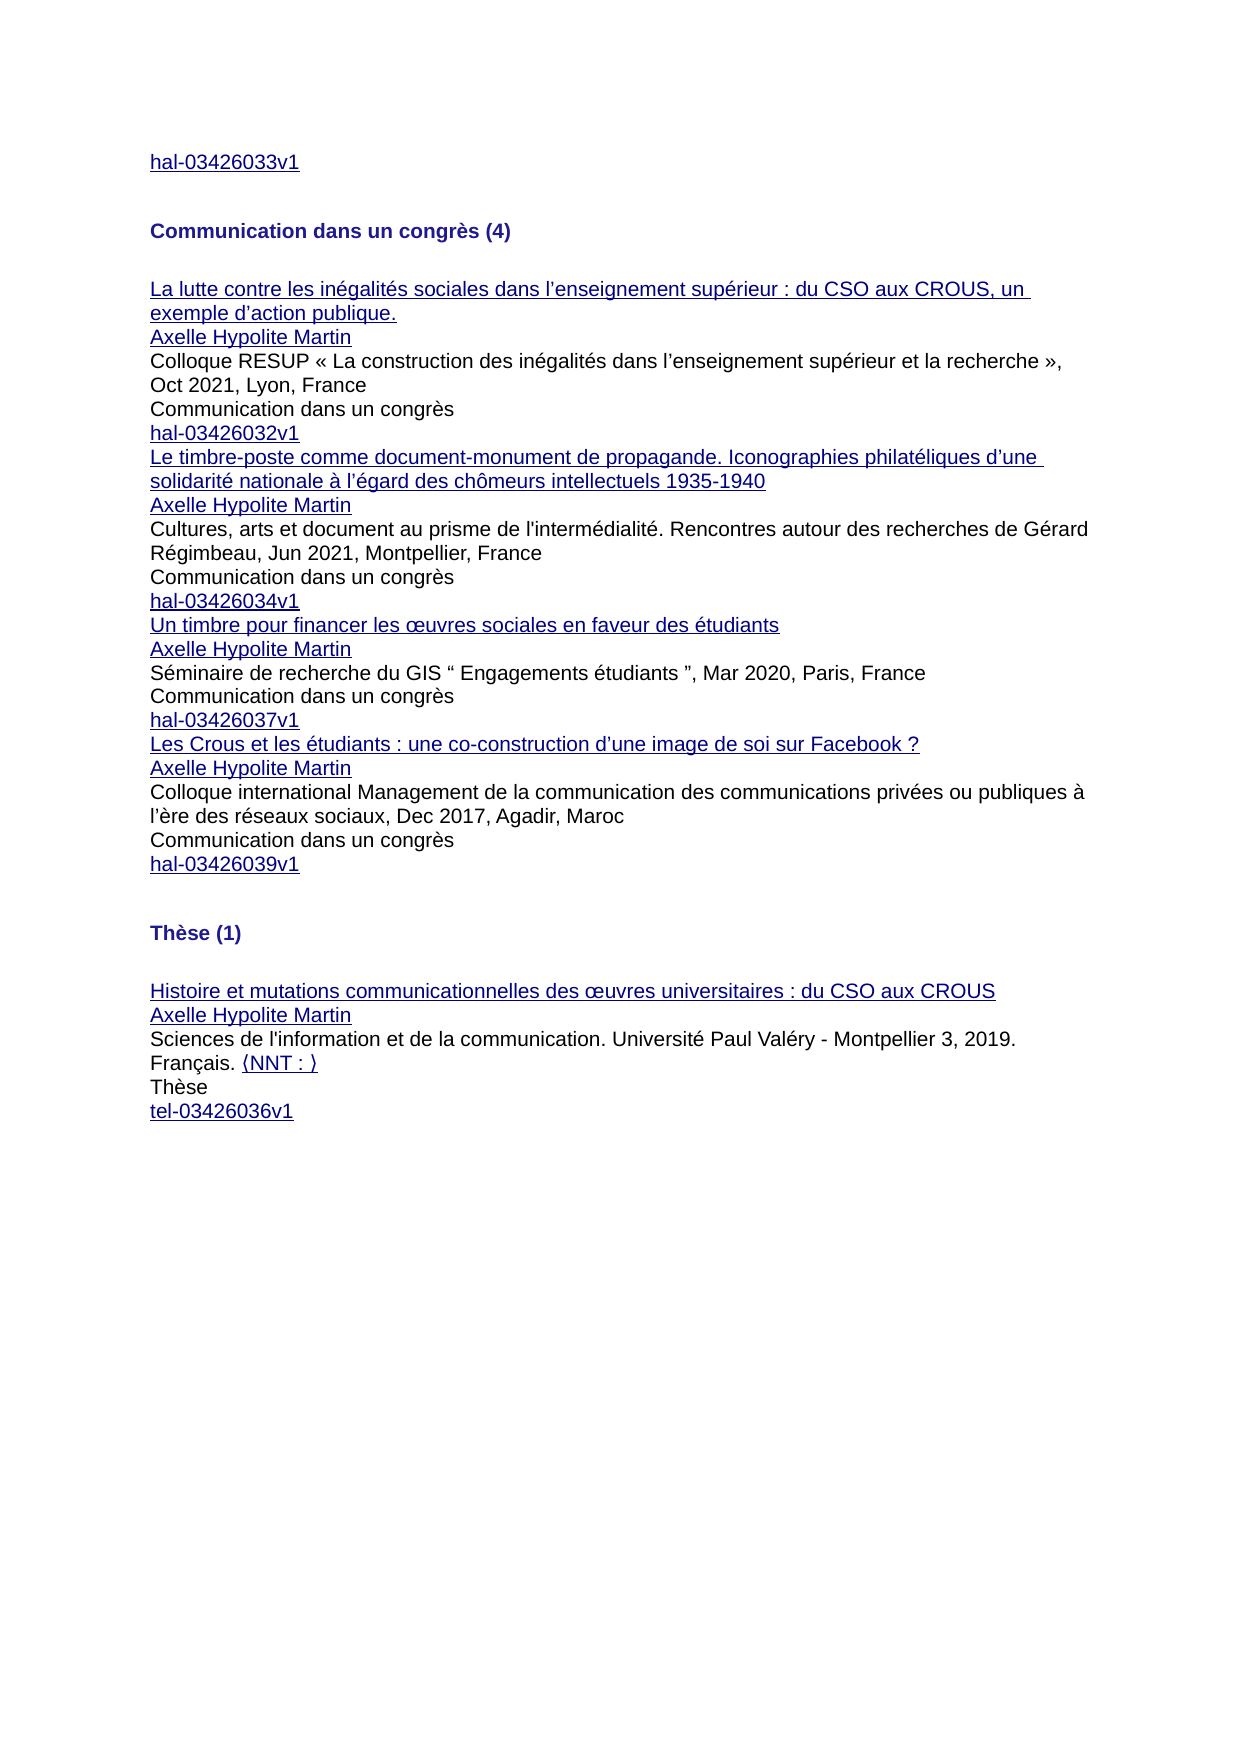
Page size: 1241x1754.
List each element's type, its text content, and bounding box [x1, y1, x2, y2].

subtitle Thèse (1) [150, 921, 1090, 945]
table_header Histoire et mutations communicationnelles des œuvres universitaires : du CSO aux CROUS Axelle Hypolite Martin Sciences de l'information et de la communication. Université Paul Valéry - Montpellier 3, 2019. Français. ⟨NNT : ⟩ Thèse tel-03426036v1 [150, 979, 1090, 1123]
table_cell Un timbre pour financer les œuvres sociales en faveur des étudiants Axelle Hypolite Martin Séminaire de recherche du GIS “ Engagements étudiants ”, Mar 2020, Paris, France Communication dans un congrès hal-03426037v1 [150, 613, 1090, 732]
table_cell Le timbre-poste comme document-monument de propagande. Iconographies philatéliques d’une solidarité nationale à l’égard des chômeurs intellectuels 1935-1940 Axelle Hypolite Martin Cultures, arts et document au prisme de l'intermédialité. Rencontres autour des recherches de Gérard Régimbeau, Jun 2021, Montpellier, France Communication dans un congrès hal-03426034v1 [150, 445, 1090, 612]
table_cell hal-03426033v1 [150, 150, 1090, 174]
table_header La lutte contre les inégalités sociales dans l’enseignement supérieur : du CSO aux CROUS, un exemple d’action publique. Axelle Hypolite Martin Colloque RESUP « La construction des inégalités dans l’enseignement supérieur et la recherche », Oct 2021, Lyon, France Communication dans un congrès hal-03426032v1 [150, 277, 1090, 445]
subtitle Communication dans un congrès (4) [150, 219, 1090, 243]
table_cell Les Crous et les étudiants : une co-construction d’une image de soi sur Facebook ? Axelle Hypolite Martin Colloque international Management de la communication des communications privées ou publiques à l’ère des réseaux sociaux, Dec 2017, Agadir, Maroc Communication dans un congrès hal-03426039v1 [150, 732, 1090, 876]
